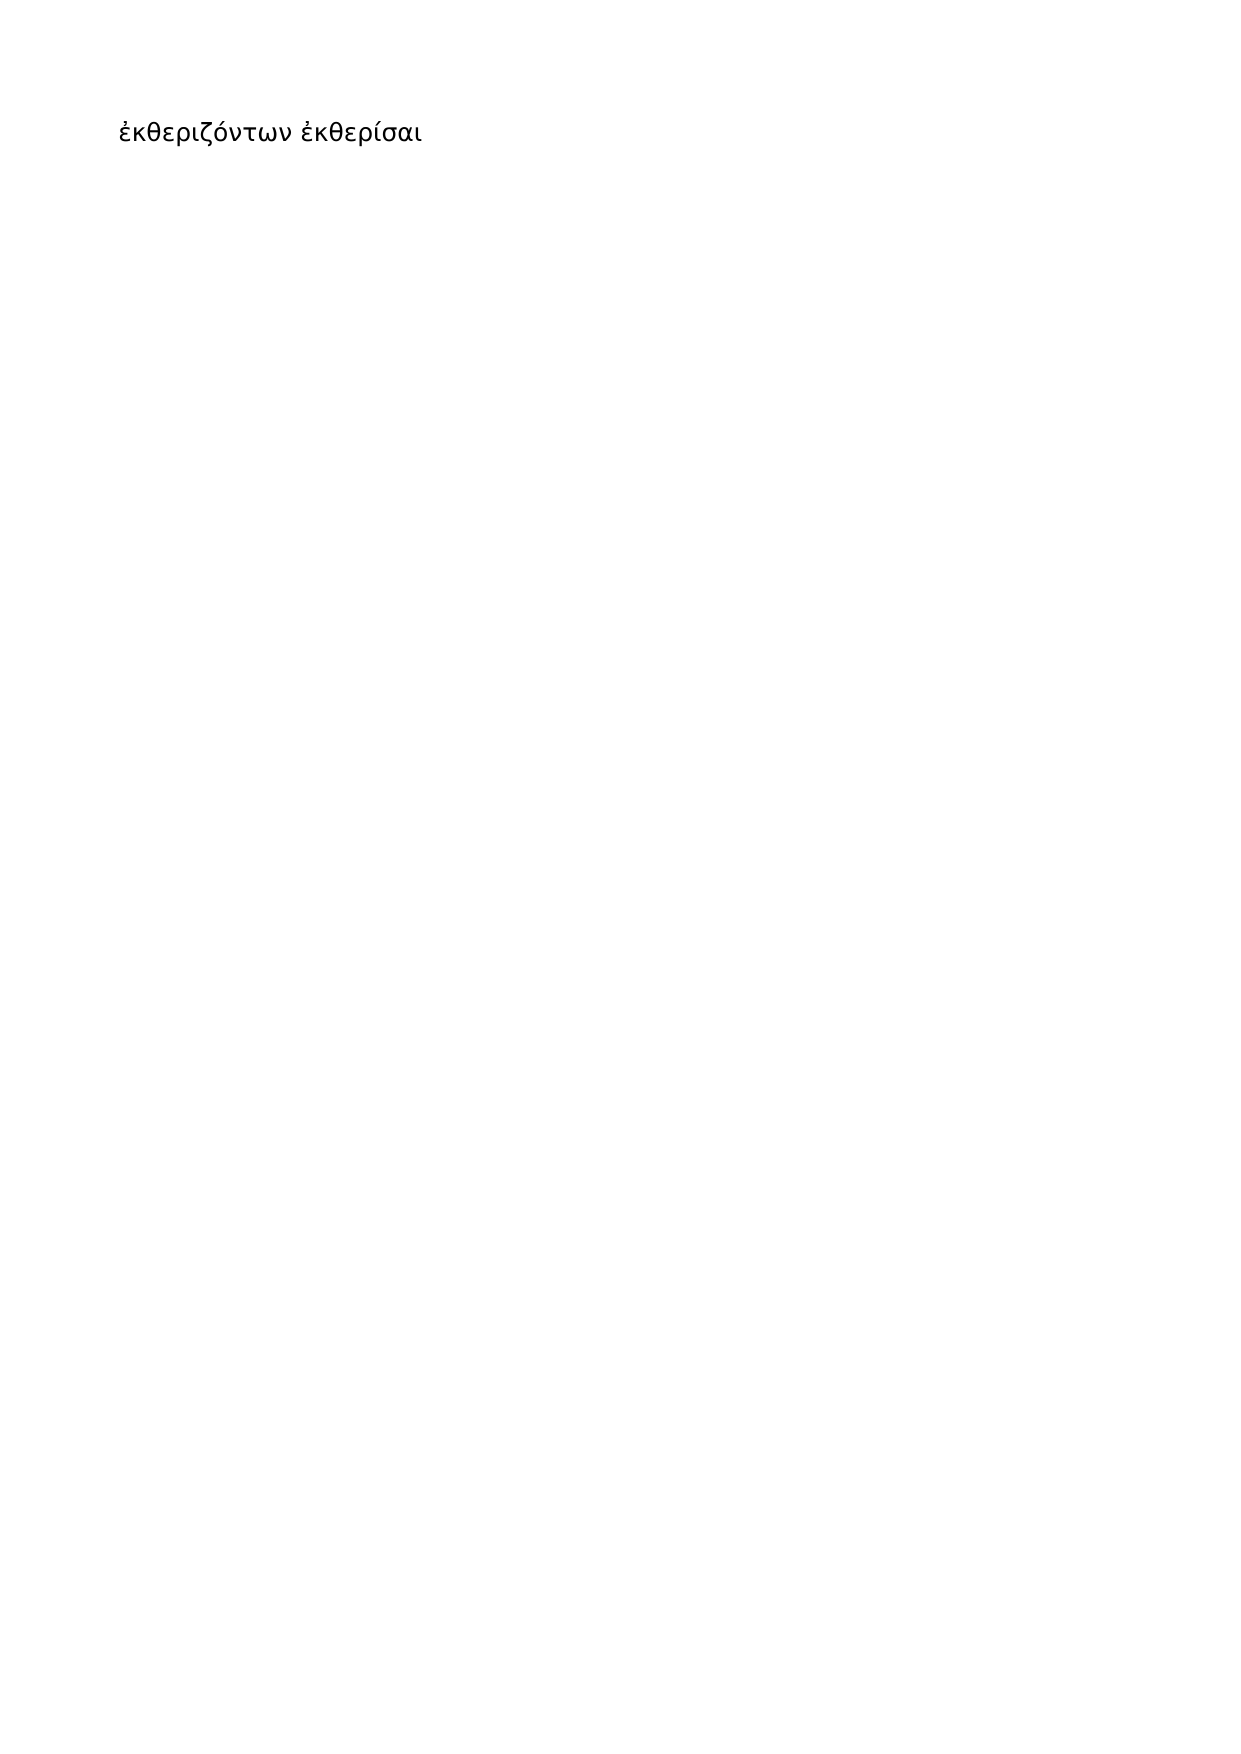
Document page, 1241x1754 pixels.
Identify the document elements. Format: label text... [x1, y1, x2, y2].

text ἐκθεριζόντων ἐκθερίσαι [118, 118, 1122, 147]
